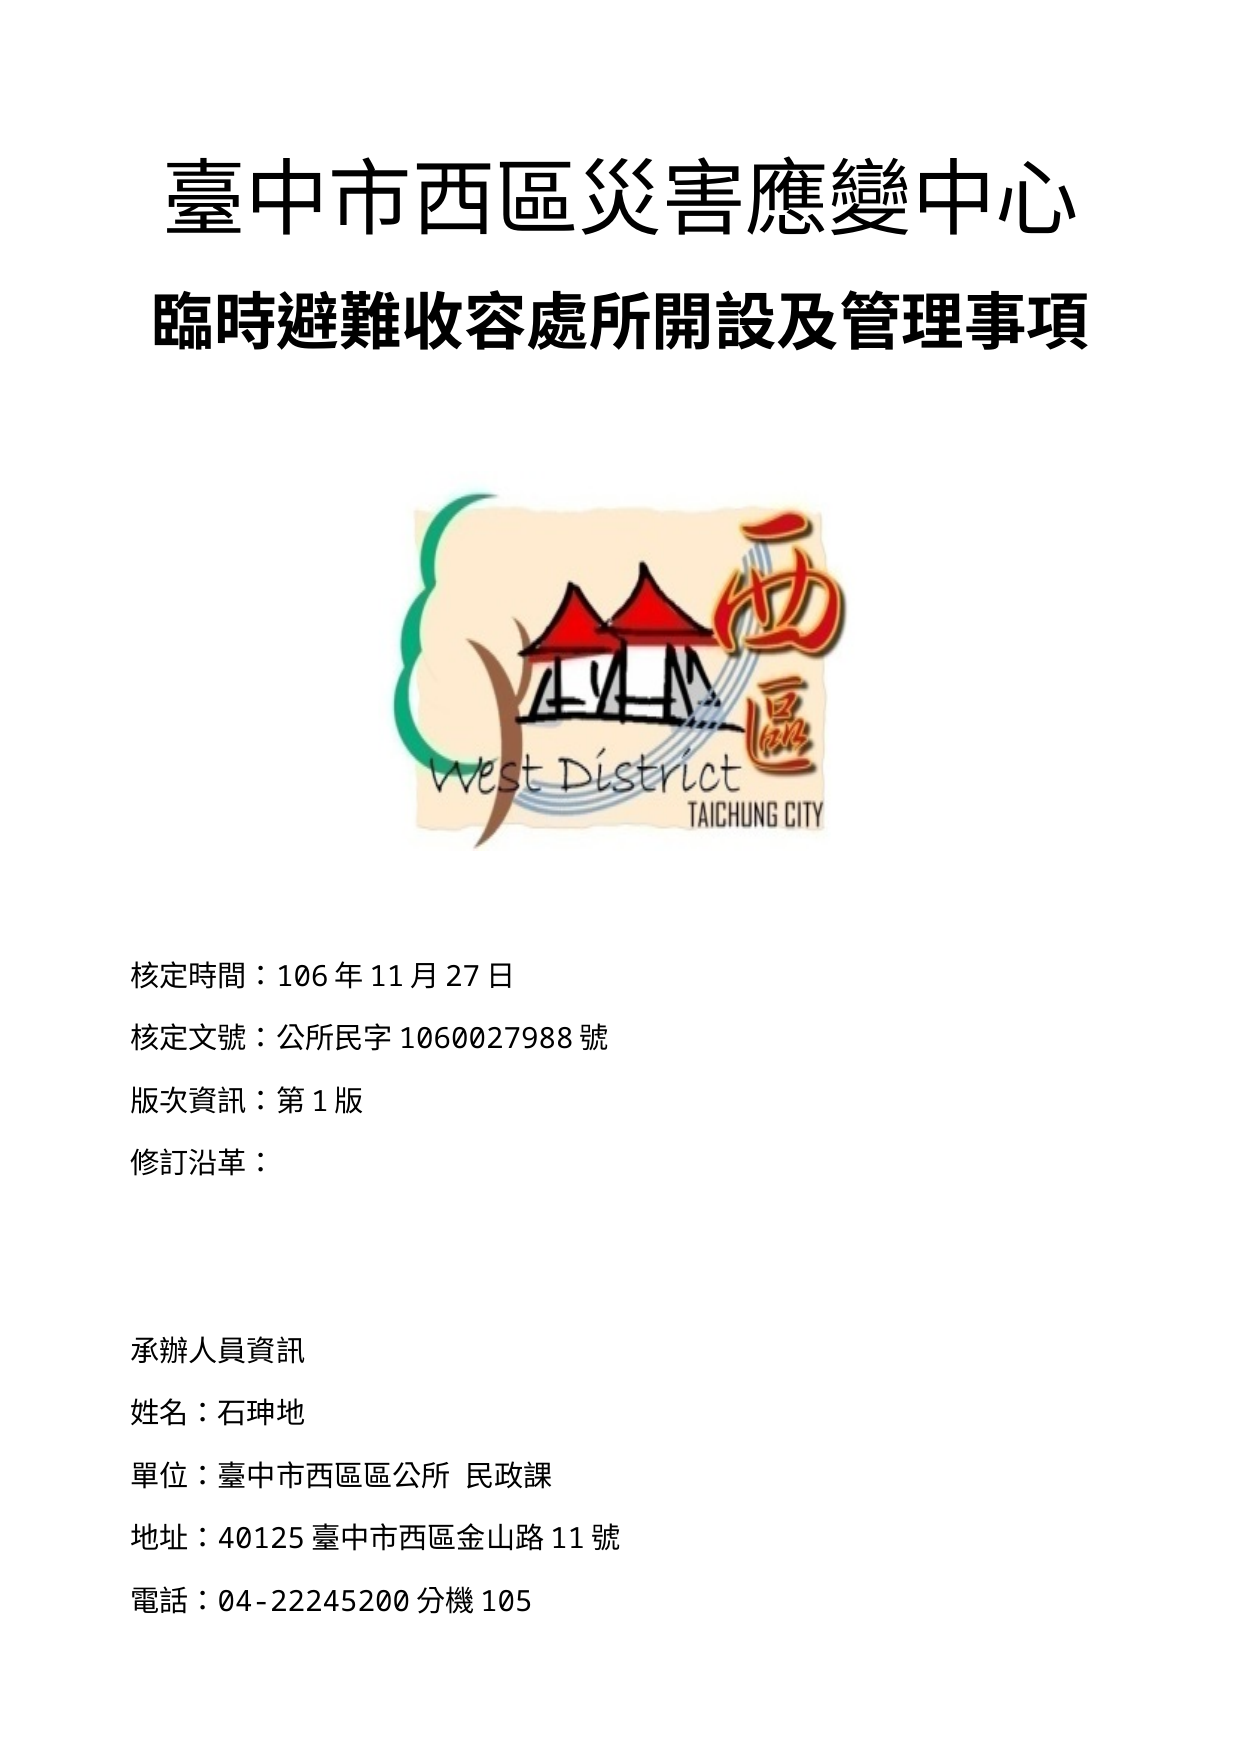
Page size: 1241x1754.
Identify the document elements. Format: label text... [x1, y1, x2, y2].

text 電話：04-22245200分機105 [130, 1557, 1110, 1619]
text 核定文號：公所民字1060027988號 [130, 994, 1110, 1057]
text 單位：臺中市西區區公所 民政課 [130, 1432, 1110, 1494]
text 姓名：石珅地 [130, 1369, 1110, 1432]
text 修訂沿革： [130, 1119, 1110, 1182]
text 核定時間：106年11月27日 [130, 932, 1110, 994]
text 臺中市西區災害應變中心 [130, 119, 1110, 244]
text 臨時避難收容處所開設及管理事項 [130, 244, 1110, 369]
text 地址：40125臺中市西區金山路11號 [130, 1494, 1110, 1557]
text 版次資訊：第1版 [130, 1057, 1110, 1119]
text 承辦人員資訊 [130, 1307, 1110, 1369]
